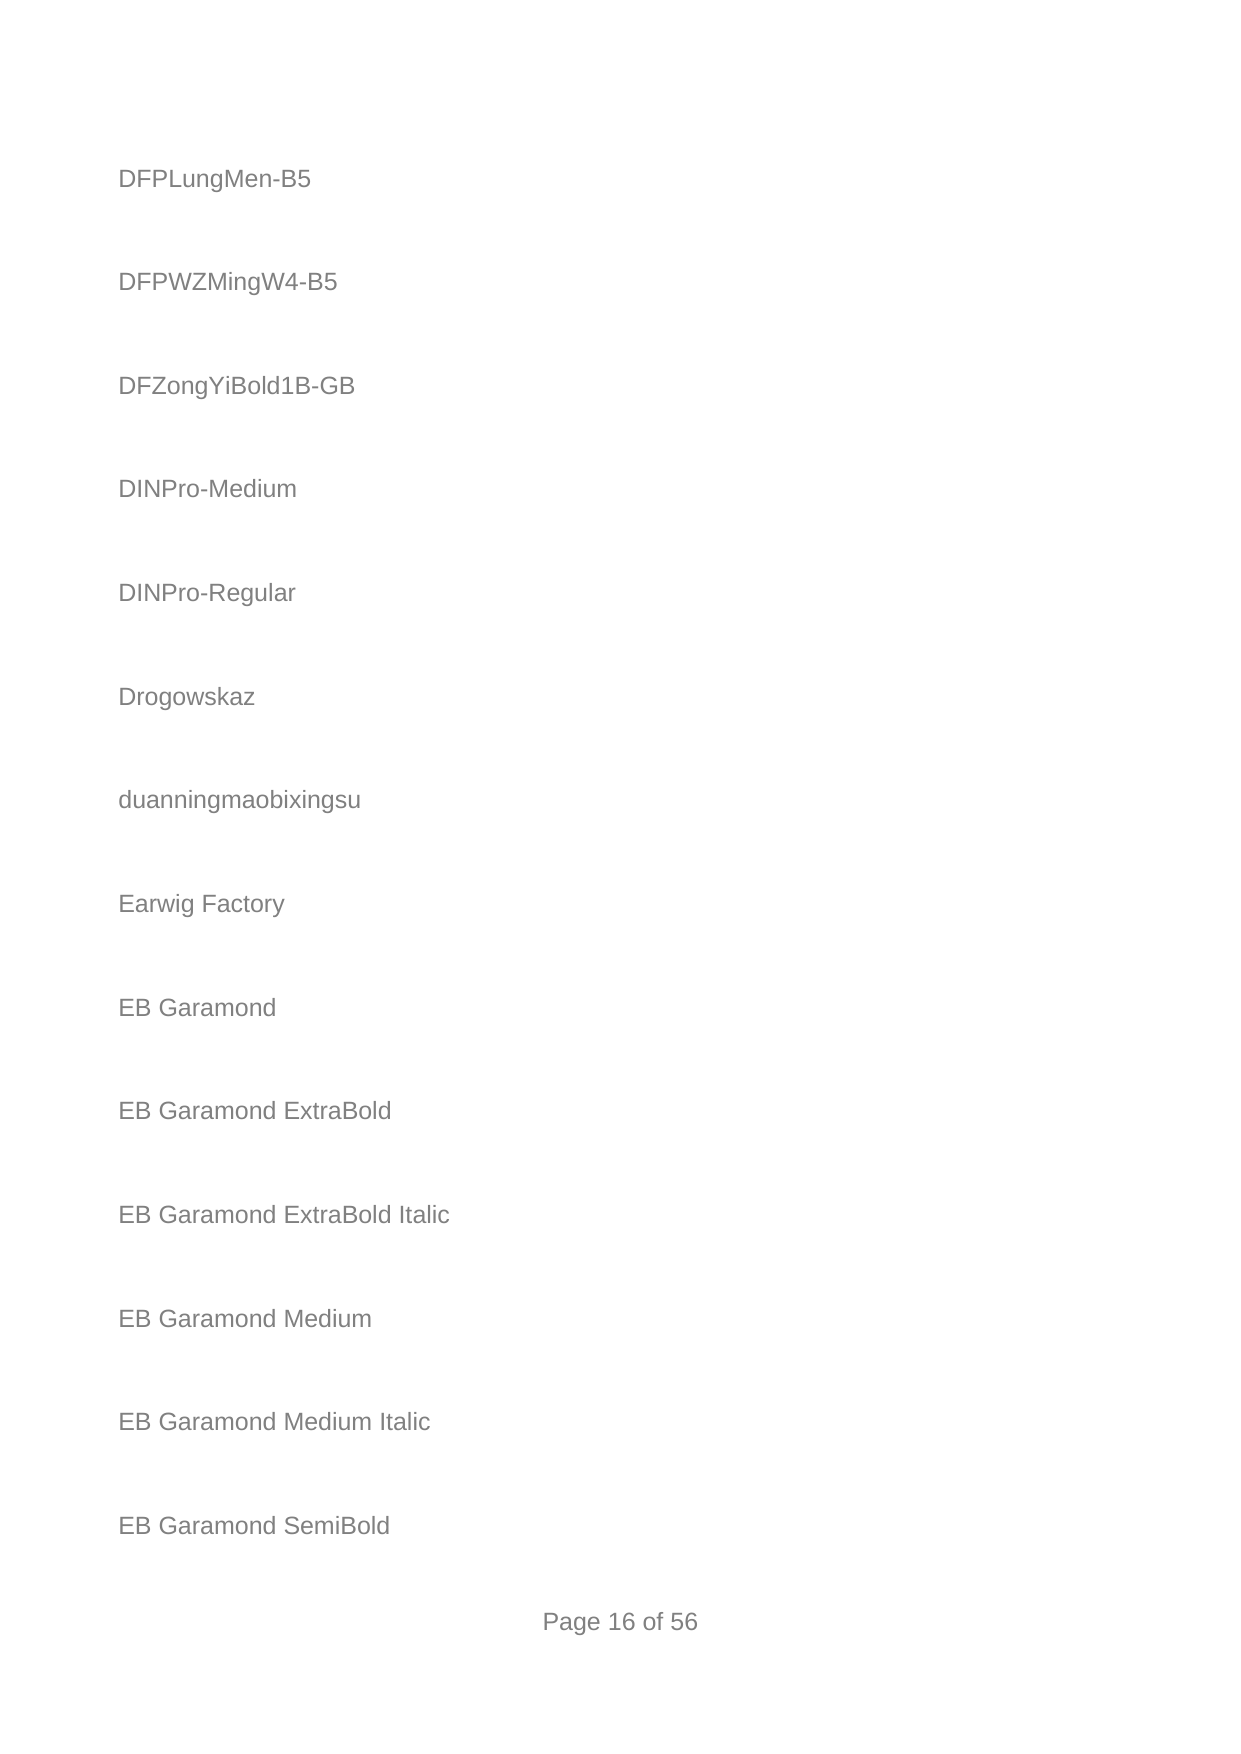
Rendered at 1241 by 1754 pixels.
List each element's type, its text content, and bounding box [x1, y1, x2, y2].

text EB Garamond Medium Italic [118, 1407, 1122, 1436]
text DFZongYiBold1B-GB [118, 371, 1122, 399]
text DFPWZMingW4-B5 [118, 267, 1122, 296]
text EB Garamond Medium [118, 1304, 1122, 1332]
text EB Garamond SemiBold [118, 1511, 1122, 1540]
text DFPLungMen-B5 [118, 163, 1122, 192]
text EB Garamond ExtraBold Italic [118, 1200, 1122, 1229]
text duanningmaobixingsu [118, 785, 1122, 814]
text DINPro-Regular [118, 578, 1122, 607]
text EB Garamond ExtraBold [118, 1096, 1122, 1125]
text Earwig Factory [118, 889, 1122, 918]
text Drogowskaz [118, 682, 1122, 711]
text DINPro-Medium [118, 474, 1122, 503]
text EB Garamond [118, 993, 1122, 1021]
